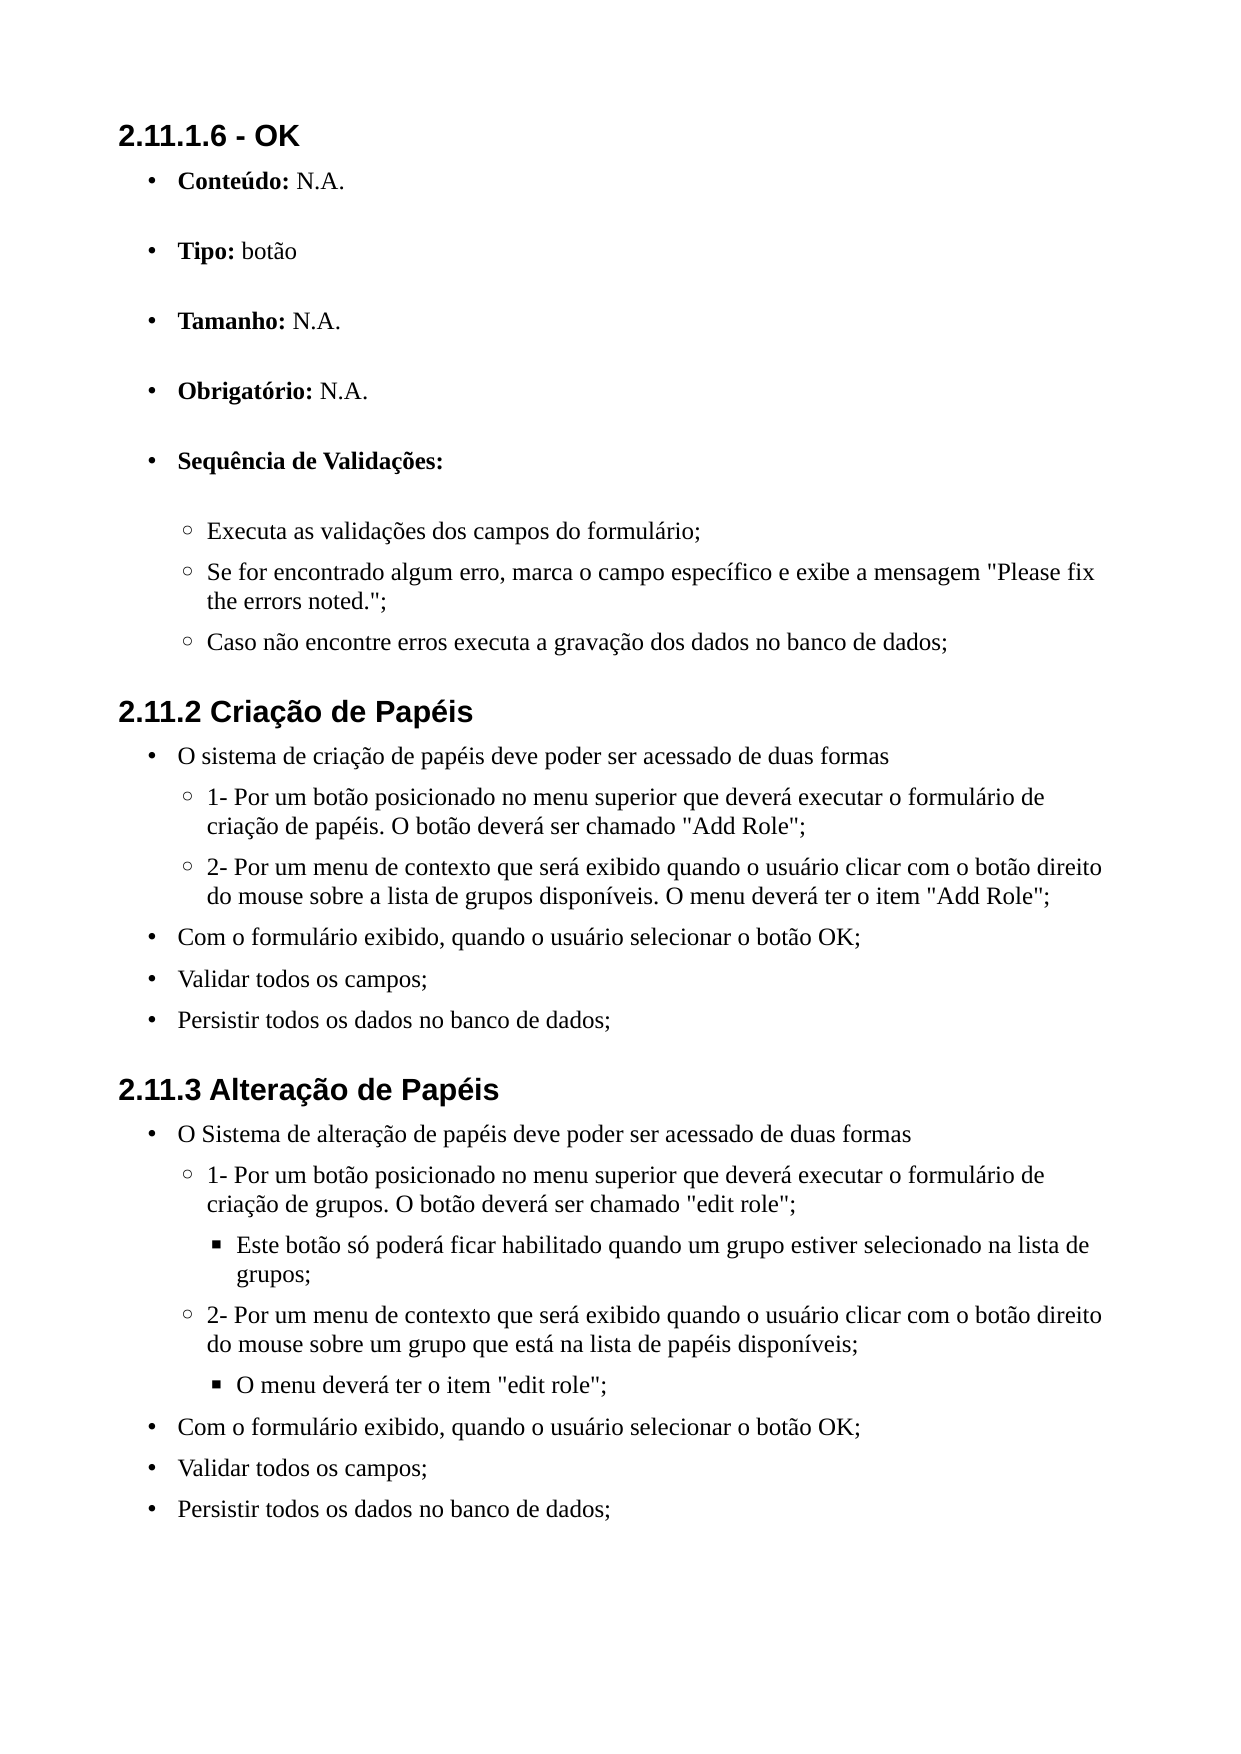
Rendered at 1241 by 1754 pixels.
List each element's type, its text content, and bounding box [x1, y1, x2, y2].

list O menu deverá ter o item "edit role"; [207, 1370, 1122, 1399]
list Tipo: botão [148, 236, 1122, 293]
list 2- Por um menu de contexto que será exibido quando o usuário clicar com o botão direito do mouse sobre um grupo que está na lista de papéis disponíveis; [177, 1300, 1122, 1358]
list Sequência de Validações: [148, 446, 1122, 503]
list Caso não encontre erros executa a gravação dos dados no banco de dados; [177, 627, 1122, 656]
list 1- Por um botão posicionado no menu superior que deverá executar o formulário de criação de papéis. O botão deverá ser chamado "Add Role"; [177, 782, 1122, 840]
list Este botão só poderá ficar habilitado quando um grupo estiver selecionado na lista de grupos; [207, 1230, 1122, 1288]
list Conteúdo: N.A. [148, 166, 1122, 223]
list Persistir todos os dados no banco de dados; [148, 1494, 1122, 1523]
list Com o formulário exibido, quando o usuário selecionar o botão OK; [148, 1412, 1122, 1440]
list 2- Por um menu de contexto que será exibido quando o usuário clicar com o botão direito do mouse sobre a lista de grupos disponíveis. O menu deverá ter o item "Add Role"; [177, 852, 1122, 910]
list Com o formulário exibido, quando o usuário selecionar o botão OK; [148, 922, 1122, 951]
list Tamanho: N.A. [148, 306, 1122, 363]
list Persistir todos os dados no banco de dados; [148, 1005, 1122, 1034]
list O sistema de criação de papéis deve poder ser acessado de duas formas [148, 741, 1122, 770]
list Se for encontrado algum erro, marca o campo específico e exibe a mensagem "Please fix the errors noted."; [177, 557, 1122, 615]
list Validar todos os campos; [148, 964, 1122, 992]
list 1- Por um botão posicionado no menu superior que deverá executar o formulário de criação de grupos. O botão deverá ser chamado "edit role"; [177, 1160, 1122, 1218]
subtitle 2.11.1.6 - OK [118, 118, 1122, 153]
list Validar todos os campos; [148, 1453, 1122, 1482]
subtitle 2.11.2 Criação de Papéis [118, 693, 1122, 729]
list O Sistema de alteração de papéis deve poder ser acessado de duas formas [148, 1119, 1122, 1148]
subtitle 2.11.3 Alteração de Papéis [118, 1071, 1122, 1107]
list Obrigatório: N.A. [148, 376, 1122, 433]
list Executa as validações dos campos do formulário; [177, 516, 1122, 545]
